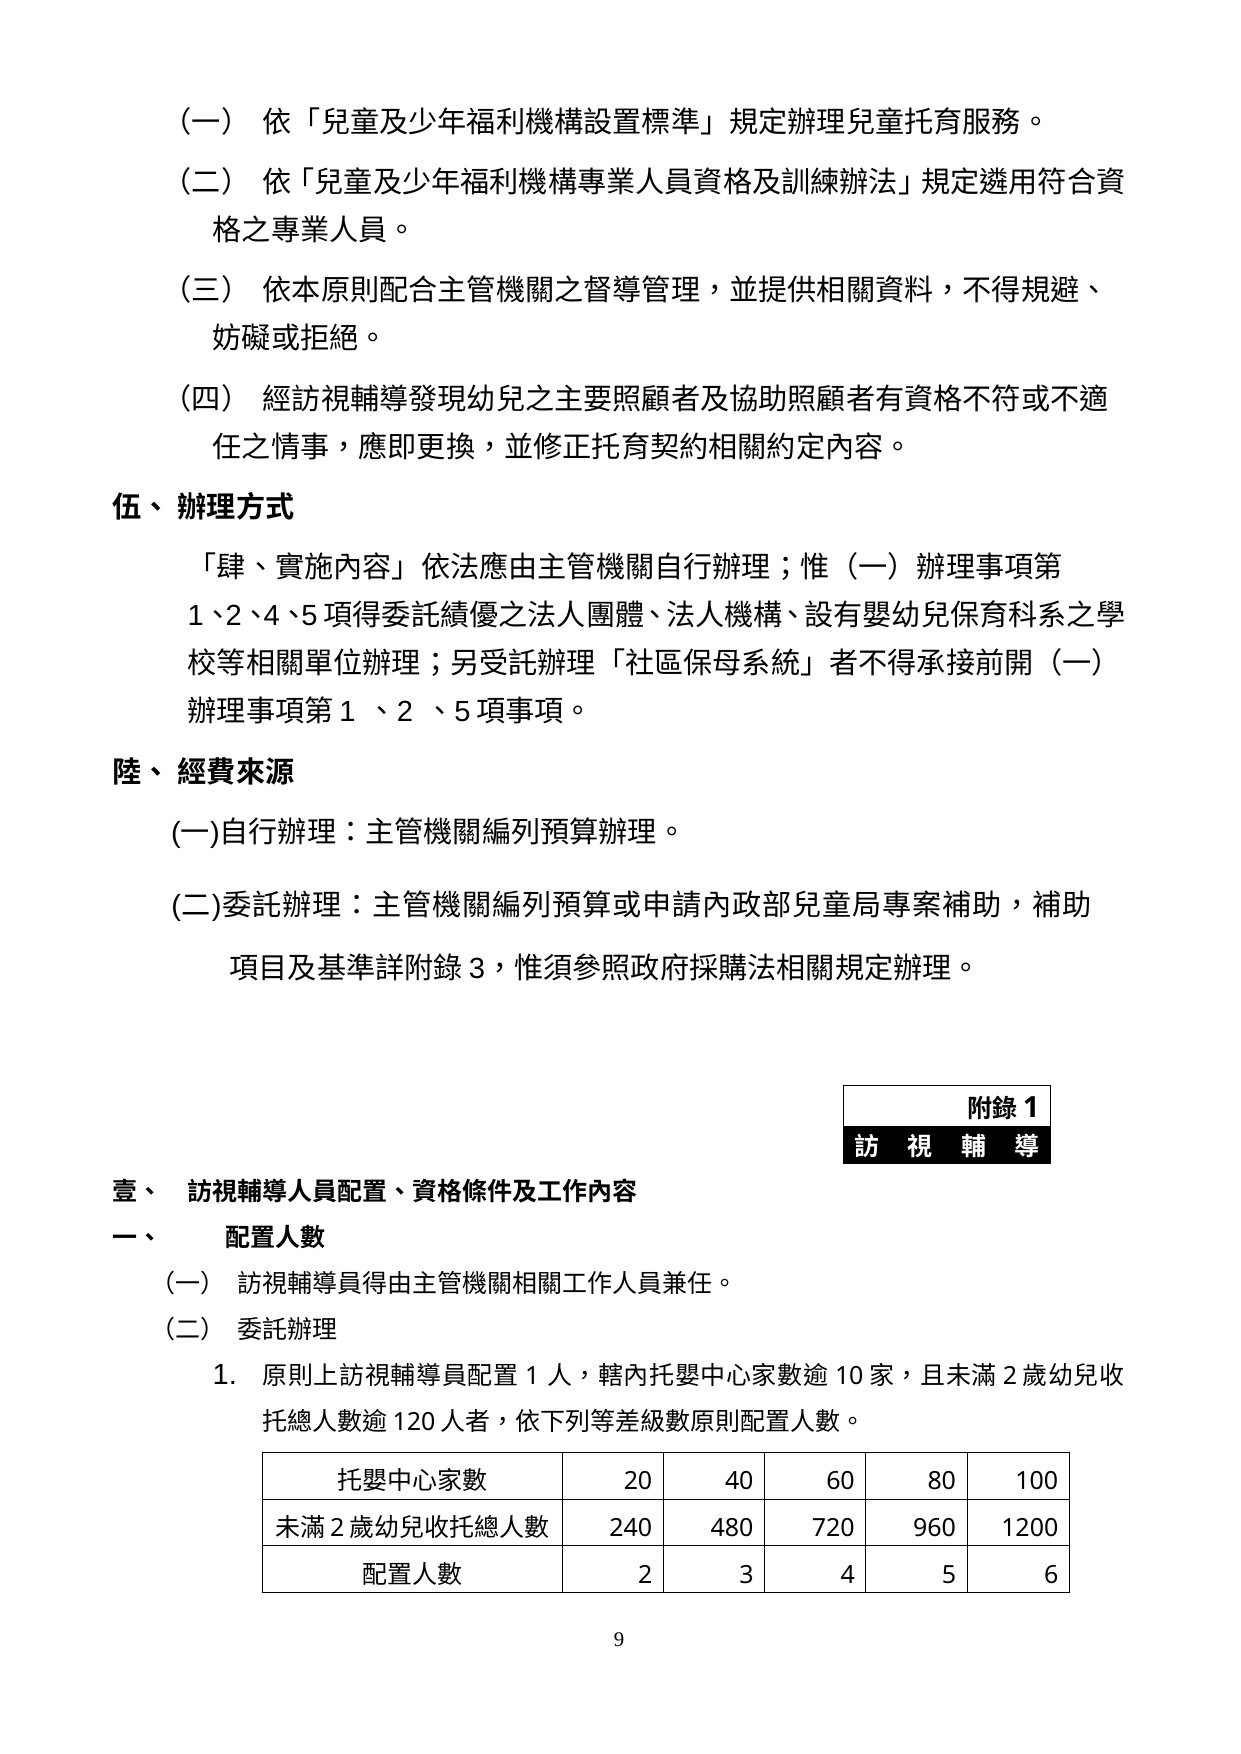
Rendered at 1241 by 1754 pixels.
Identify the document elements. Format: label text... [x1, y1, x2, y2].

table_header 附錄1 [844, 1086, 1050, 1126]
table_header 60 [765, 1453, 865, 1498]
table_cell 6 [968, 1546, 1069, 1592]
table_cell 訪視輔導 [844, 1127, 1050, 1163]
table_cell 配置人數 [263, 1546, 562, 1592]
list 辦理方式 [112, 479, 1125, 527]
table_cell 3 [664, 1546, 764, 1592]
list 依本原則配合主管機關之督導管理，並提供相關資料，不得規避、妨礙或拒絕。 [162, 262, 1125, 358]
list 委託辦理 [150, 1302, 1125, 1347]
table_cell 1200 [968, 1500, 1069, 1545]
list 訪視輔導人員配置、資格條件及工作內容 [112, 1164, 1125, 1210]
list 依「兒童及少年福利機構專業人員資格及訓練辦法」規定遴用符合資格之專業人員。 [162, 154, 1125, 250]
text 「肆、實施內容」依法應由主管機關自行辦理；惟（一）辦理事項第1、2、4、5項得委託績優之法人團體、法人機構、設有嬰幼兒保育科系之學校等相關單位辦理；另受託辦理「社區保母系統」者不得承接前開（一）辦理事項第1、2、5項事項。 [187, 539, 1125, 731]
list 原則上訪視輔導員配置1 人，轄內托嬰中心家數逾10家，且未滿2歲幼兒收托總人數逾120人者，依下列等差級數原則配置人數。 [212, 1347, 1125, 1439]
table_header 40 [664, 1453, 764, 1498]
table_header 20 [563, 1453, 663, 1498]
table_cell 5 [866, 1546, 967, 1592]
table_cell 240 [563, 1500, 663, 1545]
table_cell 960 [866, 1500, 967, 1545]
table_cell 未滿2歲幼兒收托總人數 [263, 1500, 562, 1545]
list 配置人數 [112, 1210, 1125, 1256]
table_header 托嬰中心家數 [263, 1453, 562, 1498]
text (二)委託辦理：主管機關編列預算或申請內政部兒童局專案補助，補助項目及基準詳附錄3，惟須參照政府採購法相關規定辦理。 [171, 881, 1094, 987]
list 依「兒童及少年福利機構設置標準」規定辦理兒童托育服務。 [162, 94, 1125, 142]
list 訪視輔導員得由主管機關相關工作人員兼任。 [150, 1256, 1125, 1302]
table_cell 2 [563, 1546, 663, 1592]
list 經訪視輔導發現幼兒之主要照顧者及協助照顧者有資格不符或不適任之情事，應即更換，並修正托育契約相關約定內容。 [162, 371, 1125, 467]
list 經費來源 [112, 744, 1125, 792]
text (一)自行辦理：主管機關編列預算辦理。 [112, 804, 1125, 852]
table_header 80 [866, 1453, 967, 1498]
table_header 100 [968, 1453, 1069, 1498]
table_cell 480 [664, 1500, 764, 1545]
table_cell 720 [765, 1500, 865, 1545]
table_cell 4 [765, 1546, 865, 1592]
